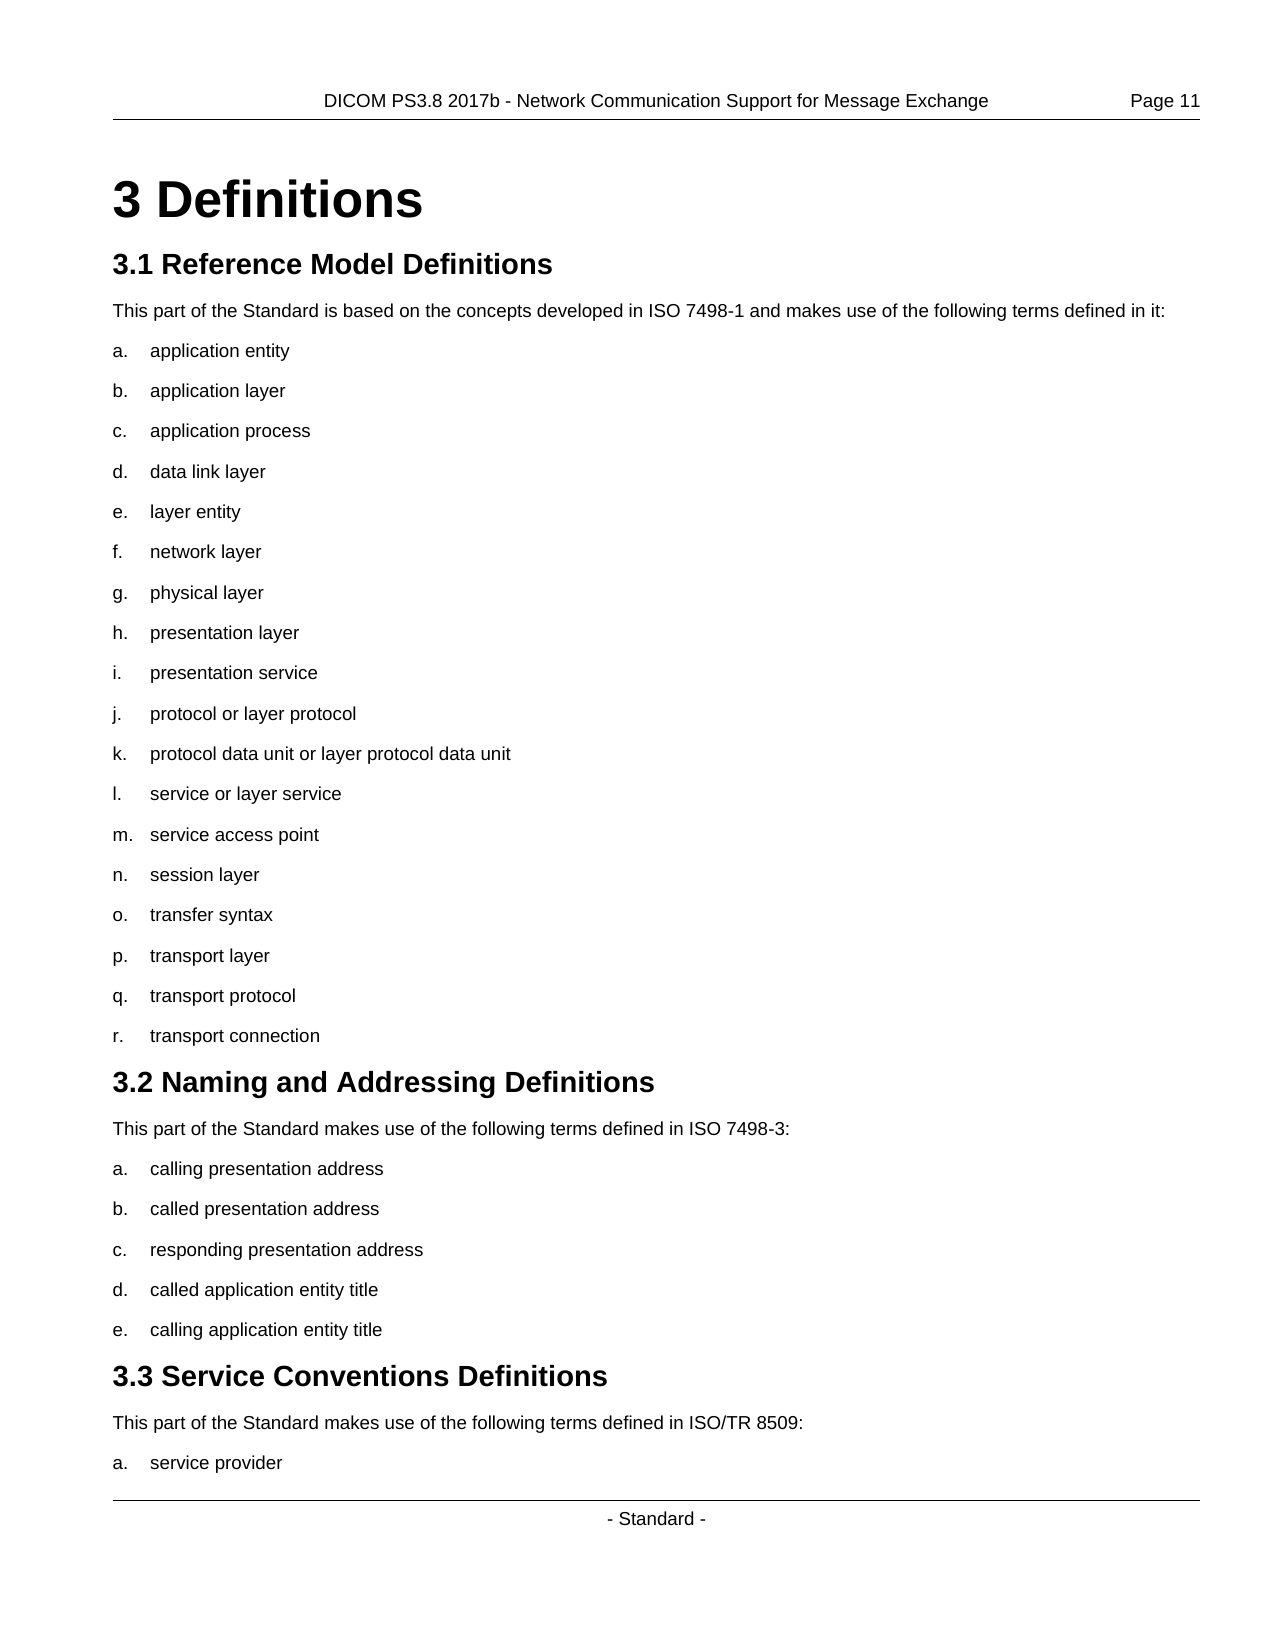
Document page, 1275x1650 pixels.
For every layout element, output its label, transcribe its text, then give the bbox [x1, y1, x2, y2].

list called application entity title [112, 1279, 1200, 1300]
list service provider [112, 1452, 1200, 1474]
list network layer [112, 541, 1200, 563]
list application layer [112, 380, 1200, 402]
list protocol data unit or layer protocol data unit [112, 743, 1200, 764]
list presentation layer [112, 622, 1200, 643]
list application process [112, 420, 1200, 442]
list transport layer [112, 944, 1200, 966]
list transport protocol [112, 985, 1200, 1006]
text 3 Definitions [112, 169, 1200, 228]
list transfer syntax [112, 904, 1200, 926]
list calling application entity title [112, 1319, 1200, 1341]
list physical layer [112, 582, 1200, 603]
list session layer [112, 864, 1200, 885]
list service access point [112, 823, 1200, 845]
text 3.2 Naming and Addressing Definitions [112, 1065, 1200, 1099]
list layer entity [112, 501, 1200, 522]
list transport connection [112, 1025, 1200, 1047]
list service or layer service [112, 783, 1200, 805]
list protocol or layer protocol [112, 702, 1200, 724]
list called presentation address [112, 1198, 1200, 1220]
text This part of the Standard makes use of the following terms defined in ISO 7498-3: [112, 1118, 1200, 1139]
list presentation service [112, 662, 1200, 684]
text 3.1 Reference Model Definitions [112, 247, 1200, 281]
list data link layer [112, 461, 1200, 482]
text 3.3 Service Conventions Definitions [112, 1359, 1200, 1393]
text This part of the Standard is based on the concepts developed in ISO 7498-1 and makes use of the following terms defined in it: [112, 299, 1200, 321]
list application entity [112, 340, 1200, 361]
list calling presentation address [112, 1158, 1200, 1179]
text This part of the Standard makes use of the following terms defined in ISO/TR 8509: [112, 1412, 1200, 1433]
list responding presentation address [112, 1238, 1200, 1260]
